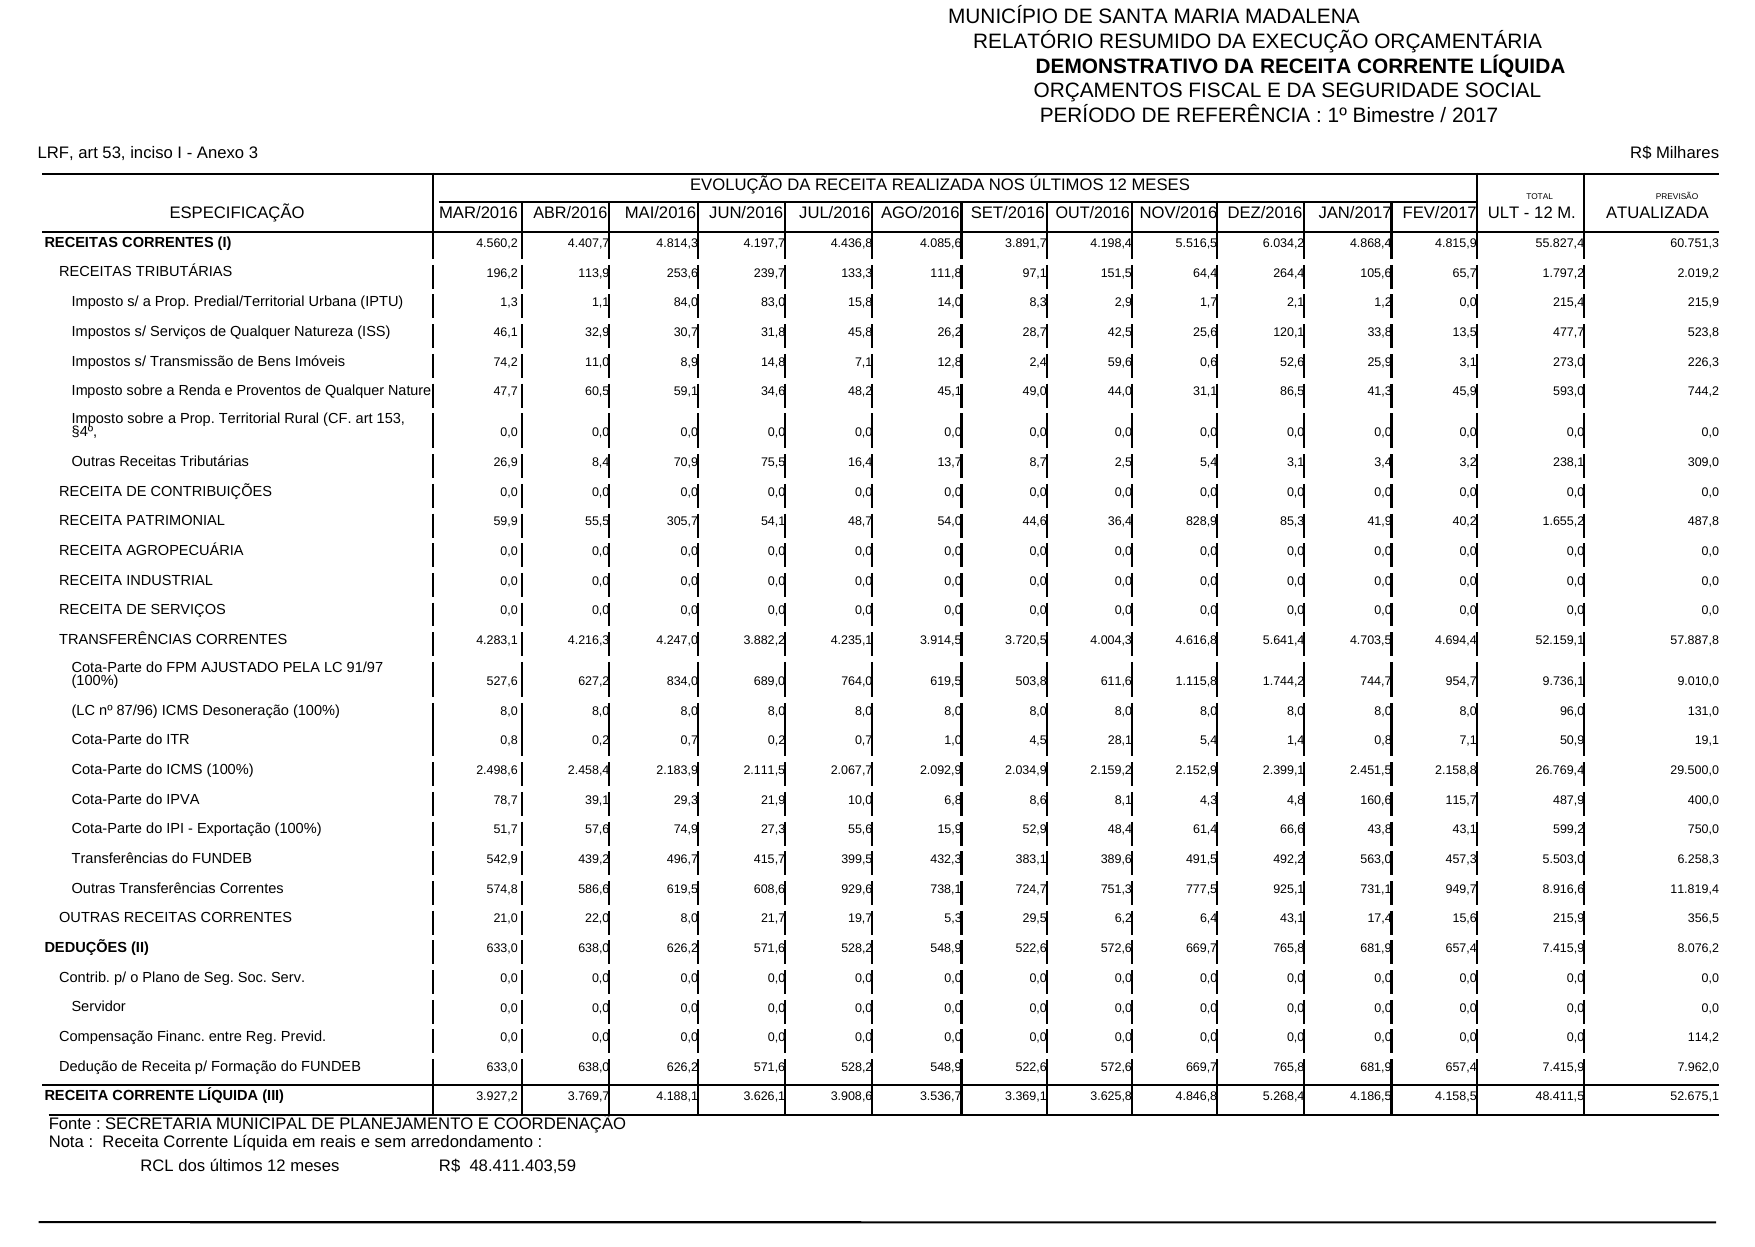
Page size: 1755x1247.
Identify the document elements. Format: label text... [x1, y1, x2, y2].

table_cell 0,0 [615, 573, 697, 588]
table_cell [1047, 816, 1132, 822]
table_cell 78,7 [434, 792, 521, 807]
table_cell 0,0 [873, 1000, 960, 1014]
table_cell [785, 994, 872, 1000]
table_cell [1584, 448, 1719, 454]
table_cell 3.536,7 [873, 1089, 960, 1103]
table_cell [961, 408, 1047, 413]
table_cell 1,3 [434, 294, 521, 309]
table_cell [786, 309, 871, 318]
table_cell 239,7 [699, 265, 784, 279]
table_cell [38, 822, 42, 836]
table_cell [558, 728, 608, 732]
table_cell [786, 985, 871, 994]
table_cell 2.451,5 [1305, 762, 1390, 777]
table_cell [1477, 478, 1584, 484]
table_cell [1132, 194, 1217, 201]
table_cell 0,0 [1048, 543, 1131, 558]
table_cell 0,0 [963, 543, 1046, 558]
table_cell [1478, 866, 1583, 875]
table_cell [1217, 508, 1304, 513]
table_cell [1048, 836, 1131, 846]
table_cell 681,9 [1305, 1059, 1390, 1074]
table_cell [433, 656, 522, 662]
table_cell 0,0 [786, 603, 871, 617]
table_cell 492,2 [1218, 851, 1303, 866]
table_cell [49, 1015, 408, 1024]
table_cell 48,2 [786, 384, 871, 398]
table_cell [409, 955, 432, 964]
table_cell [699, 499, 784, 508]
table_cell 571,6 [699, 940, 784, 955]
table_cell [615, 309, 697, 318]
table_cell Cota-Parte do IPI - Exportação (100%) [49, 822, 408, 836]
table_cell [1132, 259, 1217, 265]
table_cell [698, 508, 785, 513]
table_cell 4.436,8 [786, 235, 871, 250]
table_cell [1218, 398, 1303, 407]
table_cell [961, 259, 1047, 265]
table_cell Impostos s/ Transmissão de Bens Imóveis [49, 354, 408, 368]
table_cell [1133, 807, 1216, 816]
table_cell [42, 250, 48, 259]
table_cell 0,0 [873, 413, 960, 439]
table_cell [558, 964, 609, 970]
table_cell 113,9 [558, 265, 608, 279]
table_cell 7,1 [1393, 733, 1476, 747]
table_cell [523, 792, 558, 807]
table_cell [1305, 728, 1390, 732]
table_cell [1305, 439, 1390, 448]
table_cell [609, 846, 698, 851]
table_cell [409, 807, 432, 816]
table_cell 0,0 [615, 1000, 697, 1014]
table_cell [610, 1074, 614, 1084]
table_cell [49, 378, 433, 383]
table_header [1304, 142, 1391, 162]
table_cell [1305, 588, 1390, 597]
table_cell 0,0 [1048, 484, 1131, 498]
table_cell [873, 1015, 960, 1024]
table_cell [786, 528, 871, 537]
table_cell [785, 1116, 872, 1133]
table_cell [1132, 318, 1217, 324]
table_cell [1133, 499, 1216, 508]
table_cell [1393, 222, 1476, 231]
table_cell [409, 836, 432, 846]
table_cell [1218, 369, 1303, 378]
table_cell [522, 538, 558, 543]
table_cell 26,2 [873, 324, 960, 339]
table_cell 0,0 [699, 413, 784, 439]
table_cell 2,1 [1218, 294, 1303, 309]
table_cell [963, 1044, 1046, 1053]
table_cell [42, 558, 48, 567]
table_cell [963, 807, 1046, 816]
table_cell 0,7 [786, 733, 871, 747]
table_cell OUT/2016 [1048, 203, 1131, 222]
table_cell 8,0 [1218, 703, 1303, 718]
table_cell [49, 588, 408, 597]
table_cell [42, 733, 48, 747]
table_cell [522, 259, 558, 265]
table_cell 21,9 [699, 792, 784, 807]
table_cell [433, 567, 522, 573]
table_cell [699, 747, 784, 756]
table_cell [1478, 439, 1583, 448]
table_cell [409, 324, 432, 339]
table_cell [1047, 408, 1132, 413]
table_cell [38, 1114, 42, 1133]
table_cell [1047, 597, 1132, 602]
table_cell [439, 558, 521, 567]
table_cell 0,0 [1393, 1029, 1476, 1044]
table_cell [615, 617, 697, 626]
table_cell Fonte : SECRETARIA MUNICIPAL DE PLANEJAMENTO E COORDENAÇÃO [49, 1116, 698, 1133]
table_cell 0,0 [1585, 1000, 1719, 1014]
table_cell [1477, 163, 1584, 172]
table_cell [1047, 1024, 1132, 1029]
table_cell [1478, 222, 1583, 231]
table_cell 1,4 [1218, 733, 1303, 747]
table_cell [439, 647, 521, 656]
table_cell 522,6 [963, 940, 1046, 955]
table_cell 25,6 [1133, 324, 1216, 339]
table_cell [1048, 718, 1131, 728]
table_cell [698, 1133, 785, 1150]
table_cell [1048, 398, 1131, 407]
table_cell [698, 994, 785, 1000]
table_cell 4.694,4 [1393, 632, 1476, 647]
table_header [785, 142, 872, 162]
table_cell 15,6 [1393, 911, 1476, 925]
table_cell 527,6 [434, 662, 521, 688]
table_cell [1047, 786, 1132, 792]
table_cell [523, 777, 558, 786]
table_cell [558, 567, 609, 573]
table_cell [522, 448, 558, 454]
table_cell [1477, 786, 1584, 792]
table_cell 3.720,5 [963, 632, 1046, 647]
table_cell 0,0 [963, 970, 1046, 985]
table_cell [523, 911, 558, 925]
table_cell [1305, 647, 1390, 656]
table_cell [1304, 875, 1391, 881]
table_cell [873, 807, 960, 816]
table_cell [610, 294, 614, 309]
table_cell [523, 543, 558, 558]
table_cell [699, 1074, 784, 1084]
table_cell [1217, 935, 1304, 940]
table_cell [1393, 1103, 1476, 1113]
table_cell [1585, 955, 1719, 964]
table_cell [1585, 836, 1719, 846]
table_cell [615, 222, 697, 231]
table_cell [523, 632, 558, 647]
table_cell [49, 508, 408, 513]
table_cell 764,0 [786, 662, 871, 688]
table_cell [522, 626, 558, 632]
table_cell [1132, 567, 1217, 573]
table_cell [785, 194, 872, 201]
table_cell 949,7 [1393, 881, 1476, 896]
table_cell [439, 280, 521, 289]
table_cell [558, 259, 609, 265]
table_cell [409, 1103, 432, 1113]
table_cell 0,0 [786, 413, 871, 439]
table_cell [873, 469, 960, 478]
table_cell [1304, 478, 1391, 484]
table_cell 5.503,0 [1478, 851, 1583, 866]
table_cell [49, 964, 408, 970]
table_cell [409, 733, 432, 747]
table_cell [1132, 1053, 1217, 1059]
table_cell [1133, 558, 1216, 567]
table_cell [433, 875, 522, 881]
table_cell [1391, 994, 1477, 1000]
table_cell [963, 836, 1046, 846]
table_cell [1304, 348, 1391, 354]
table_cell [1391, 408, 1477, 413]
table_cell 5.641,4 [1218, 632, 1303, 647]
table_cell [42, 603, 48, 617]
table_cell [1218, 925, 1303, 934]
table_cell [1584, 935, 1719, 940]
table_cell [42, 866, 48, 875]
table_cell [1477, 656, 1584, 662]
table_cell [1391, 175, 1476, 194]
table_cell [1132, 508, 1217, 513]
table_cell [409, 688, 432, 697]
table_cell [433, 1024, 522, 1029]
table_cell Imposto s/ a Prop. Predial/Territorial Urbana (IPTU) [49, 294, 408, 309]
table_cell [699, 688, 784, 697]
table_cell 4.868,4 [1305, 235, 1390, 250]
table_cell [1585, 588, 1719, 597]
table_cell [558, 439, 608, 448]
table_cell [1477, 289, 1584, 294]
table_cell [785, 905, 872, 911]
table_cell [1393, 985, 1476, 994]
table_cell [872, 163, 961, 172]
table_cell 8,0 [786, 703, 871, 718]
table_cell [42, 703, 48, 718]
table_cell [615, 747, 697, 756]
table_cell 0,0 [1393, 970, 1476, 985]
table_cell [1217, 1053, 1304, 1059]
table_cell [1585, 250, 1719, 259]
table_cell RCL dos últimos 12 meses [49, 1150, 408, 1175]
table_cell [963, 1103, 1046, 1113]
table_cell 0,0 [1478, 484, 1583, 498]
table_cell [1478, 807, 1583, 816]
table_cell [1304, 697, 1391, 703]
table_cell [873, 866, 960, 875]
table_cell [49, 756, 408, 762]
table_cell 83,0 [699, 294, 784, 309]
table_cell [1585, 728, 1719, 732]
table_cell TRANSFERÊNCIAS CORRENTES [49, 632, 408, 647]
table_cell 528,2 [786, 940, 871, 955]
table_cell [1305, 617, 1390, 626]
table_cell 215,4 [1478, 294, 1583, 309]
table_cell 29,5 [963, 911, 1046, 925]
table_cell [963, 1074, 1046, 1084]
table_cell [523, 454, 558, 469]
table_cell 0,0 [1048, 1000, 1131, 1014]
table_cell [42, 163, 48, 172]
table_cell 0,0 [1478, 603, 1583, 617]
table_cell 0,0 [1393, 484, 1476, 498]
table_cell [963, 617, 1046, 626]
table_cell [439, 866, 521, 875]
table_cell [1047, 1053, 1132, 1059]
table_cell [1585, 175, 1719, 194]
table_cell [872, 194, 961, 201]
table_cell 43,1 [1218, 911, 1303, 925]
text DEMONSTRATIVO DA RECEITA CORRENTE LÍQUIDA [1035, 54, 1717, 78]
table_cell [1305, 688, 1390, 697]
table_cell [872, 478, 961, 484]
table_cell [42, 201, 48, 222]
table_cell [609, 448, 698, 454]
table_cell [42, 777, 48, 786]
table_cell 21,0 [434, 911, 521, 925]
table_cell [1218, 777, 1303, 786]
table_cell [558, 348, 609, 354]
table_cell [1047, 378, 1132, 383]
table_cell [1048, 955, 1131, 964]
table_cell [698, 478, 785, 484]
table_cell [698, 697, 785, 703]
table_cell [439, 499, 521, 508]
table_cell 3.908,6 [786, 1089, 871, 1103]
table_cell [1218, 528, 1303, 537]
table_cell [1585, 647, 1719, 656]
table_cell 548,9 [873, 940, 960, 955]
table_cell [1047, 964, 1132, 970]
table_cell [872, 756, 961, 762]
table_cell [49, 777, 408, 786]
table_cell 765,8 [1218, 1059, 1303, 1074]
table_cell [523, 836, 558, 846]
table_cell [1048, 1103, 1131, 1113]
table_cell [523, 1059, 558, 1074]
table_cell [609, 994, 698, 1000]
table_cell [1585, 617, 1719, 626]
table_cell [1133, 280, 1216, 289]
table_cell [1048, 309, 1131, 318]
table_cell [872, 538, 961, 543]
table_cell [433, 697, 522, 703]
table_cell 0,0 [615, 1029, 697, 1044]
table_cell [523, 718, 558, 728]
table_cell [699, 528, 784, 537]
table_cell [963, 528, 1046, 537]
table_cell [523, 528, 558, 537]
table_cell [409, 603, 432, 617]
table_cell [558, 1103, 608, 1113]
table_cell [786, 499, 871, 508]
table_cell 2.034,9 [963, 762, 1046, 777]
table_cell [1218, 222, 1303, 231]
table_cell [522, 1053, 558, 1059]
table_cell 4.846,8 [1133, 1089, 1216, 1103]
table_cell 399,5 [786, 851, 871, 866]
table_cell 7.415,9 [1478, 1059, 1583, 1074]
table_cell [1048, 925, 1131, 934]
table_cell [409, 175, 432, 194]
table_cell [558, 1053, 609, 1059]
table_header [615, 142, 698, 162]
table_cell [961, 756, 1047, 762]
table_cell [1218, 1074, 1303, 1084]
table_cell [522, 175, 558, 194]
table_cell [609, 567, 698, 573]
table_cell [38, 1029, 42, 1044]
table_cell [1048, 369, 1131, 378]
table_cell [42, 384, 48, 398]
table_cell [38, 851, 42, 866]
table_cell [872, 1133, 961, 1150]
table_cell [610, 603, 614, 617]
table_cell 2.092,9 [873, 762, 960, 777]
table_cell 0,0 [1393, 1000, 1476, 1014]
table_cell [610, 733, 614, 747]
table_cell [558, 398, 608, 407]
table_cell [872, 846, 961, 851]
table_cell [38, 235, 42, 250]
table_cell 0,0 [1048, 603, 1131, 617]
table_cell RECEITA DE SERVIÇOS [49, 603, 408, 617]
table_cell 0,8 [434, 733, 521, 747]
table_cell [522, 994, 558, 1000]
table_cell [1584, 289, 1719, 294]
table_cell 834,0 [615, 662, 697, 688]
table_cell [1391, 478, 1477, 484]
table_cell [1133, 617, 1216, 626]
table_cell [698, 408, 785, 413]
table_cell [1218, 439, 1303, 448]
table_cell [610, 543, 614, 558]
table_cell [698, 597, 785, 602]
table_cell [1133, 866, 1216, 875]
table_cell 19,1 [1585, 733, 1719, 747]
table_cell [523, 339, 558, 348]
table_cell [42, 354, 48, 368]
table_cell [1047, 756, 1132, 762]
table_cell [523, 662, 558, 688]
table_cell 52,6 [1218, 354, 1303, 368]
table_cell Transferências do FUNDEB [49, 851, 408, 866]
table_cell 0,0 [1305, 573, 1390, 588]
table_cell [872, 1116, 961, 1133]
table_cell 356,5 [1585, 911, 1719, 925]
table_cell [523, 985, 558, 994]
table_cell 4.814,3 [615, 235, 697, 250]
table_cell [1133, 955, 1216, 964]
table_cell [961, 1024, 1047, 1029]
table_cell 97,1 [963, 265, 1046, 279]
table_cell 638,0 [558, 1059, 608, 1074]
table_cell [872, 816, 961, 822]
table_cell [409, 1029, 432, 1044]
table_cell 0,0 [963, 603, 1046, 617]
table_cell EVOLUÇÃO DA RECEITA REALIZADA NOS ÚLTIMOS 12 MESES [615, 175, 1217, 194]
table_cell [1132, 1116, 1217, 1133]
table_cell [609, 597, 698, 602]
table_cell [873, 617, 960, 626]
table_cell [42, 662, 48, 688]
table_cell [439, 1015, 521, 1024]
table_cell [609, 318, 698, 324]
table_cell [434, 1103, 438, 1113]
table_cell [1305, 369, 1390, 378]
table_cell [558, 626, 609, 632]
table_cell [963, 469, 1046, 478]
table_cell [1304, 408, 1391, 413]
table_cell [1585, 777, 1719, 786]
table_cell [699, 222, 784, 231]
table_cell [409, 851, 432, 866]
table_cell [873, 339, 960, 348]
table_cell 46,1 [434, 324, 521, 339]
table_cell [558, 747, 608, 756]
table_cell 0,0 [1585, 413, 1719, 439]
table_cell 57.887,8 [1585, 632, 1719, 647]
table_cell [522, 656, 558, 662]
table_cell [873, 777, 960, 786]
table_cell [1218, 250, 1303, 259]
table_cell [1047, 478, 1132, 484]
table_cell [1218, 647, 1303, 656]
table_cell 44,0 [1048, 384, 1131, 398]
table_cell [698, 318, 785, 324]
table_cell [558, 617, 608, 626]
table_cell [439, 528, 521, 537]
table_cell [433, 448, 522, 454]
table_cell 3,1 [1393, 354, 1476, 368]
table_cell [42, 955, 48, 964]
table_cell [961, 1133, 1047, 1150]
table_cell [409, 1053, 433, 1059]
table_cell JAN/2017 [1305, 203, 1390, 222]
table_cell [961, 597, 1047, 602]
table_cell 21,7 [699, 911, 784, 925]
table_cell [699, 777, 784, 786]
table_cell [439, 688, 521, 697]
table_cell [522, 935, 558, 940]
table_cell [1477, 994, 1584, 1000]
table_cell [523, 1000, 558, 1014]
table_cell [42, 747, 48, 756]
table_cell [699, 339, 784, 348]
table_cell [38, 703, 42, 718]
table_cell [1391, 538, 1477, 543]
table_cell [1478, 896, 1583, 905]
table_cell [49, 994, 408, 1000]
table_cell Servidor [49, 1000, 408, 1014]
table_cell 0,0 [1478, 1029, 1583, 1044]
table_cell [409, 792, 432, 807]
table_cell [1132, 994, 1217, 1000]
table_cell [963, 985, 1046, 994]
table_cell [1478, 588, 1583, 597]
table_cell 238,1 [1478, 454, 1583, 469]
table_cell [1217, 626, 1304, 632]
table_cell [1047, 1150, 1132, 1175]
table_cell [610, 1029, 614, 1044]
table_cell 5,4 [1133, 733, 1216, 747]
table_cell [38, 662, 42, 688]
table_cell [42, 398, 48, 407]
table_cell [1047, 567, 1132, 573]
table_cell 669,7 [1133, 1059, 1216, 1074]
table_cell [49, 1044, 408, 1053]
table_cell 0,0 [786, 573, 871, 588]
table_cell [963, 777, 1046, 786]
table_cell [1217, 905, 1304, 911]
table_cell [872, 259, 961, 265]
table_cell (LC nº 87/96) ICMS Desoneração (100%) [49, 703, 408, 718]
table_cell [409, 846, 433, 851]
table_cell [558, 1074, 608, 1084]
table_cell [1217, 656, 1304, 662]
table_cell [610, 718, 614, 728]
table_cell [42, 222, 48, 231]
table_cell [609, 289, 698, 294]
table_cell [409, 626, 433, 632]
table_cell [785, 816, 872, 822]
table_cell [1391, 905, 1477, 911]
table_cell [49, 318, 408, 324]
table_cell [1133, 439, 1216, 448]
table_cell [1393, 807, 1476, 816]
table_cell [785, 846, 872, 851]
table_cell [558, 836, 608, 846]
table_cell [522, 905, 558, 911]
table_cell [1132, 1133, 1217, 1150]
table_cell [433, 597, 522, 602]
table_cell [1217, 567, 1304, 573]
table_cell [409, 964, 433, 970]
table_cell [1048, 1074, 1131, 1084]
table_cell 0,0 [434, 413, 521, 439]
table_cell [1477, 846, 1584, 851]
table_cell [872, 448, 961, 454]
table_cell [615, 925, 697, 934]
table_cell [1393, 469, 1476, 478]
table_cell [42, 985, 48, 994]
table_cell FEV/2017 [1393, 203, 1476, 222]
table_cell [439, 398, 521, 407]
table_cell [38, 354, 42, 368]
table_cell [434, 1074, 438, 1084]
table_cell [558, 309, 608, 318]
table_cell [699, 1044, 784, 1053]
table_cell 60,5 [558, 384, 608, 398]
table_cell [1047, 1116, 1132, 1133]
table_cell [1304, 597, 1391, 602]
table_cell 41,9 [1305, 514, 1390, 528]
table_cell [38, 173, 42, 194]
table_cell 383,1 [963, 851, 1046, 866]
table_cell 503,8 [963, 662, 1046, 688]
table_cell [522, 508, 558, 513]
table_cell [1304, 194, 1391, 201]
table_cell [786, 398, 871, 407]
table_cell [1217, 597, 1304, 602]
table_cell [963, 222, 1046, 231]
table_cell [699, 439, 784, 448]
table_cell [409, 875, 433, 881]
table_cell [409, 697, 433, 703]
table_cell [1393, 499, 1476, 508]
table_cell [49, 222, 408, 231]
table_cell [42, 588, 48, 597]
table_cell [785, 478, 872, 484]
table_cell [609, 508, 698, 513]
table_cell [49, 846, 408, 851]
table_cell [1584, 538, 1719, 543]
table_header [1477, 142, 1584, 162]
table_cell [609, 175, 614, 194]
table_cell [1478, 777, 1583, 786]
table_cell [409, 617, 432, 626]
table_cell [49, 309, 408, 318]
table_cell [558, 175, 609, 194]
table_cell [698, 1116, 785, 1133]
table_cell [522, 567, 558, 573]
table_cell [38, 632, 42, 647]
table_cell [439, 1103, 521, 1113]
table_cell 14,8 [699, 354, 784, 368]
table_cell 0,0 [615, 413, 697, 439]
table_cell [1218, 309, 1303, 318]
table_cell [1217, 756, 1304, 762]
table_cell [409, 994, 433, 1000]
table_cell [558, 558, 608, 567]
table_cell [42, 369, 48, 378]
table_cell 16,4 [786, 454, 871, 469]
table_cell [609, 408, 698, 413]
table_cell [523, 617, 558, 626]
table_cell 0,0 [615, 603, 697, 617]
table_cell [433, 259, 522, 265]
table_cell [523, 1044, 558, 1053]
table_cell [609, 1024, 698, 1029]
table_cell [523, 413, 558, 439]
table_cell [522, 348, 558, 354]
table_cell [558, 647, 608, 656]
table_cell [1478, 747, 1583, 756]
table_cell [1478, 647, 1583, 656]
table_cell 17,4 [1305, 911, 1390, 925]
table_cell 457,3 [1393, 851, 1476, 866]
table_cell [49, 728, 408, 732]
table_cell [1585, 499, 1719, 508]
table_cell [872, 567, 961, 573]
table_cell [1048, 339, 1131, 348]
table_cell [1478, 369, 1583, 378]
table_cell [698, 1053, 785, 1059]
table_cell 0,0 [699, 543, 784, 558]
table_cell 0,0 [786, 1029, 871, 1044]
table_cell 0,0 [558, 1029, 608, 1044]
table_cell [409, 499, 432, 508]
table_cell [1477, 508, 1584, 513]
table_cell [615, 369, 697, 378]
table_cell [523, 398, 558, 407]
table_cell [1477, 875, 1584, 881]
table_cell [786, 647, 871, 656]
table_cell [1477, 1116, 1584, 1133]
table_cell [409, 528, 432, 537]
table_cell [523, 603, 558, 617]
table_cell [785, 964, 872, 970]
text MUNICÍPIO DE SANTA MARIA MADALENA [948, 5, 1717, 28]
table_cell 64,4 [1133, 265, 1216, 279]
table_cell [49, 905, 408, 911]
table_cell [872, 408, 961, 413]
table_cell [609, 348, 698, 354]
table_header [409, 142, 433, 162]
table_cell [961, 1053, 1047, 1059]
table_cell [1478, 499, 1583, 508]
table_cell NOV/2016 [1133, 203, 1216, 222]
table_cell [409, 339, 432, 348]
table_cell 0,0 [615, 970, 697, 985]
table_cell [698, 538, 785, 543]
table_cell [698, 656, 785, 662]
table_cell [1478, 1015, 1583, 1024]
table_cell [1585, 309, 1719, 318]
table_cell [1305, 1074, 1390, 1084]
table_cell [615, 688, 697, 697]
table_cell [1047, 194, 1132, 201]
table_cell [1305, 222, 1390, 231]
table_cell 593,0 [1478, 384, 1583, 398]
table_cell [1478, 175, 1583, 194]
table_cell [615, 836, 697, 846]
table_cell [523, 762, 558, 777]
table_cell 439,2 [558, 851, 608, 866]
table_cell [1133, 309, 1216, 318]
table_cell [1584, 1150, 1719, 1175]
table_cell [785, 756, 872, 762]
table_cell 1.797,2 [1478, 265, 1583, 279]
table_cell [1132, 786, 1217, 792]
table_cell [786, 250, 871, 259]
table_cell 4.158,5 [1393, 1089, 1476, 1103]
table_cell [439, 836, 521, 846]
table_cell 633,0 [434, 1059, 521, 1074]
table_cell [610, 235, 614, 250]
table_cell [1132, 846, 1217, 851]
table_cell [1477, 1150, 1584, 1175]
table_cell 52.675,1 [1585, 1089, 1719, 1103]
table_cell [1133, 718, 1216, 728]
table_cell [523, 573, 558, 588]
table_cell [433, 478, 522, 484]
table_cell [1391, 289, 1477, 294]
table_cell [1132, 448, 1217, 454]
table_cell [961, 786, 1047, 792]
table_cell [1305, 777, 1390, 786]
table_cell [1478, 1103, 1583, 1113]
table_cell [38, 762, 42, 777]
table_cell 1.115,8 [1133, 662, 1216, 688]
table_cell 3.914,5 [873, 632, 960, 647]
table_cell [1218, 747, 1303, 756]
table_cell [42, 1074, 48, 1084]
table_cell [1133, 528, 1216, 537]
table_cell 8,1 [1048, 792, 1131, 807]
table_cell [1305, 925, 1390, 934]
table_cell [1393, 836, 1476, 846]
table_cell [786, 280, 871, 289]
table_cell [873, 647, 960, 656]
table_cell [961, 448, 1047, 454]
table_cell ATUALIZADA [1585, 201, 1719, 222]
table_cell [409, 866, 432, 875]
table_cell 4.703,5 [1305, 632, 1390, 647]
table_cell [1217, 994, 1304, 1000]
table_cell [434, 175, 438, 194]
table_cell [615, 280, 697, 289]
table_cell [522, 697, 558, 703]
table_cell 59,9 [434, 514, 521, 528]
table_cell [1391, 935, 1477, 940]
table_cell [699, 469, 784, 478]
table_cell [409, 289, 433, 294]
table_cell [698, 1024, 785, 1029]
table_cell [610, 354, 614, 368]
table_cell [1584, 626, 1719, 632]
table_cell [615, 955, 697, 964]
table_cell 0,0 [873, 970, 960, 985]
table_cell [1585, 558, 1719, 567]
table_cell [1304, 1024, 1391, 1029]
table_cell [609, 259, 698, 265]
table_cell [961, 626, 1047, 632]
table_cell 5,4 [1133, 454, 1216, 469]
table_cell [523, 1074, 558, 1084]
table_cell 0,0 [1218, 484, 1303, 498]
table_cell [409, 632, 432, 647]
table_cell [1391, 1116, 1477, 1133]
table_cell 925,1 [1218, 881, 1303, 896]
table_cell [523, 688, 558, 697]
table_cell [1047, 994, 1132, 1000]
table_cell [1132, 1024, 1217, 1029]
table_cell [439, 163, 522, 172]
table_cell [1391, 964, 1477, 970]
table_cell [1305, 558, 1390, 567]
table_cell [409, 1024, 433, 1029]
table_cell [1393, 528, 1476, 537]
table_cell 0,0 [1585, 543, 1719, 558]
table_cell [1132, 163, 1217, 172]
table_cell [49, 339, 408, 348]
table_cell [873, 688, 960, 697]
table_cell [1584, 816, 1719, 822]
table_cell 0,0 [786, 970, 871, 985]
table_cell 0,0 [1305, 1000, 1390, 1014]
table_cell [439, 588, 521, 597]
table_cell [1393, 1044, 1476, 1053]
table_cell [523, 703, 558, 718]
table_cell [1477, 1053, 1584, 1059]
table_cell [1304, 786, 1391, 792]
table_cell [785, 508, 872, 513]
table_cell [42, 175, 48, 194]
table_cell [1393, 250, 1476, 259]
table_cell [523, 514, 558, 528]
table_cell [786, 728, 871, 732]
table_cell 0,0 [699, 603, 784, 617]
table_cell 15,8 [786, 294, 871, 309]
table_cell [558, 777, 608, 786]
table_cell [42, 1103, 48, 1113]
table_cell [42, 265, 48, 279]
table_cell [409, 543, 432, 558]
table_cell Compensação Financ. entre Reg. Previd. [49, 1029, 408, 1044]
table_cell [523, 728, 558, 732]
table_cell [523, 384, 558, 398]
table_cell [1305, 280, 1390, 289]
table_cell [1304, 816, 1391, 822]
table_cell [615, 1133, 698, 1150]
table_cell [1391, 656, 1477, 662]
table_cell [523, 955, 558, 964]
table_cell [433, 289, 522, 294]
table_cell [1305, 528, 1390, 537]
table_cell [38, 484, 42, 498]
table_cell [872, 656, 961, 662]
table_cell [1305, 1015, 1390, 1024]
table_cell [1047, 697, 1132, 703]
table_cell [49, 866, 408, 875]
table_cell [615, 1103, 697, 1113]
table_cell [1133, 777, 1216, 786]
table_cell [785, 538, 872, 543]
table_cell 8,7 [963, 454, 1046, 469]
table_cell 0,0 [963, 413, 1046, 439]
table_cell 43,8 [1305, 822, 1390, 836]
table_cell 0,0 [1048, 573, 1131, 588]
table_cell [1477, 378, 1584, 383]
table_cell 0,0 [963, 1029, 1046, 1044]
table_cell [42, 896, 48, 905]
table_cell [786, 688, 871, 697]
table_cell [1585, 896, 1719, 905]
table_cell [409, 597, 433, 602]
table_cell 48,4 [1048, 822, 1131, 836]
table_cell [1305, 866, 1390, 875]
table_cell [49, 688, 408, 697]
table_cell 586,6 [558, 881, 608, 896]
table_cell 39,1 [558, 792, 608, 807]
table_cell [610, 484, 614, 498]
table_cell OUTRAS RECEITAS CORRENTES [49, 911, 408, 925]
table_cell [522, 1024, 558, 1029]
table_cell [961, 994, 1047, 1000]
table_cell [433, 994, 522, 1000]
table_cell [409, 762, 432, 777]
table_cell 0,0 [1218, 970, 1303, 985]
table_cell [42, 911, 48, 925]
table_cell 47,7 [434, 384, 521, 398]
table_cell [1133, 1103, 1216, 1113]
table_cell 5.516,5 [1133, 235, 1216, 250]
table_cell [1047, 846, 1132, 851]
table_cell 1,2 [1305, 294, 1390, 309]
table_cell [1218, 718, 1303, 728]
table_cell [699, 985, 784, 994]
table_cell [699, 250, 784, 259]
table_cell [610, 265, 614, 279]
table_cell 0,0 [699, 484, 784, 498]
table_cell 0,0 [963, 573, 1046, 588]
table_cell 13,5 [1393, 324, 1476, 339]
table_cell [1133, 836, 1216, 846]
table_cell [609, 626, 698, 632]
table_cell [38, 733, 42, 747]
table_cell 2,5 [1048, 454, 1131, 469]
table_cell [558, 688, 608, 697]
table_cell [1133, 250, 1216, 259]
table_cell [439, 339, 521, 348]
table_cell [558, 925, 608, 934]
table_cell [409, 163, 433, 172]
table_cell 681,9 [1305, 940, 1390, 955]
table_cell [1305, 985, 1390, 994]
table_cell 3.882,2 [699, 632, 784, 647]
table_cell Cota-Parte do ICMS (100%) [49, 762, 408, 777]
table_cell [439, 777, 521, 786]
table_cell [1477, 448, 1584, 454]
table_cell [433, 318, 522, 324]
table_cell [698, 786, 785, 792]
table_cell [963, 280, 1046, 289]
table_cell [1047, 905, 1132, 911]
table_cell [1132, 935, 1217, 940]
table_cell [610, 1059, 614, 1074]
table_cell [38, 970, 42, 985]
table_cell 0,0 [1478, 970, 1583, 985]
table_cell 8,4 [558, 454, 608, 469]
table_cell [439, 985, 521, 994]
table_cell [872, 1024, 961, 1029]
table_cell [558, 985, 608, 994]
table_cell [785, 408, 872, 413]
table_cell [1047, 656, 1132, 662]
table_cell 0,0 [873, 573, 960, 588]
table_cell RECEITA AGROPECUÁRIA [49, 543, 408, 558]
table_cell [1304, 163, 1391, 172]
table_cell [610, 324, 614, 339]
table_cell 6,2 [1048, 911, 1131, 925]
table_cell [1305, 309, 1390, 318]
table_cell 2.183,9 [615, 762, 697, 777]
table_header [1391, 142, 1477, 162]
table_cell 2.111,5 [699, 762, 784, 777]
table_cell 27,3 [699, 822, 784, 836]
table_cell [872, 1150, 961, 1175]
table_cell [786, 469, 871, 478]
table_cell 0,0 [1048, 970, 1131, 985]
table_cell 0,0 [1585, 970, 1719, 985]
table_cell [1305, 718, 1390, 728]
table_cell [1304, 846, 1391, 851]
table_cell [785, 1053, 872, 1059]
table_cell [1048, 807, 1131, 816]
table_cell [1585, 807, 1719, 816]
table_cell [786, 836, 871, 846]
table_cell [1393, 896, 1476, 905]
table_cell [610, 836, 614, 846]
table_cell [698, 905, 785, 911]
table_cell [1133, 1074, 1216, 1084]
table_cell [523, 294, 558, 309]
table_cell [409, 786, 433, 792]
table_cell [609, 875, 698, 881]
table_cell 4.616,8 [1133, 632, 1216, 647]
table_cell 15,9 [873, 822, 960, 836]
table_cell 22,0 [558, 911, 608, 925]
table_cell [872, 935, 961, 940]
table_cell [1217, 175, 1304, 194]
table_cell [1584, 163, 1719, 172]
table_cell [1477, 538, 1584, 543]
table_cell [1048, 688, 1131, 697]
table_cell [1391, 756, 1477, 762]
table_cell 105,6 [1305, 265, 1390, 279]
table_cell DEZ/2016 [1218, 203, 1303, 222]
table_cell [1133, 588, 1216, 597]
table_cell [1585, 439, 1719, 448]
table_cell [522, 756, 558, 762]
table_cell [961, 964, 1047, 970]
table_cell [961, 656, 1047, 662]
table_cell [523, 250, 558, 259]
table_cell [1478, 339, 1583, 348]
table_cell 0,0 [963, 484, 1046, 498]
table_cell 0,0 [558, 970, 608, 985]
table_cell [42, 1015, 48, 1024]
table_cell [409, 777, 432, 786]
table_cell 522,6 [963, 1059, 1046, 1074]
table_cell [609, 163, 614, 172]
table_cell Imposto sobre a Prop. Territorial Rural (CF. art 153, §4º, [49, 413, 432, 439]
table_cell [786, 558, 871, 567]
table_cell [961, 194, 1047, 201]
table_cell [785, 656, 872, 662]
table_cell [42, 688, 48, 697]
table_cell [1048, 469, 1131, 478]
table_cell 3.891,7 [963, 235, 1046, 250]
table_cell [409, 970, 432, 985]
table_cell [610, 881, 614, 896]
table_cell [49, 747, 408, 756]
table_cell TOTAL [1478, 194, 1583, 201]
table_cell 55.827,4 [1478, 235, 1583, 250]
table_cell [1218, 617, 1303, 626]
table_cell [439, 1074, 521, 1084]
table_cell [49, 807, 408, 816]
table_cell [873, 985, 960, 994]
table_cell [523, 822, 558, 836]
table_cell [1393, 309, 1476, 318]
table_cell 0,0 [615, 484, 697, 498]
table_cell 2.152,9 [1133, 762, 1216, 777]
table_cell [558, 1044, 608, 1053]
table_cell [785, 378, 872, 383]
table_cell [961, 348, 1047, 354]
table_cell [42, 469, 48, 478]
table_cell [1393, 280, 1476, 289]
table_cell [523, 747, 558, 756]
table_cell [1132, 408, 1217, 413]
table_cell [1477, 259, 1584, 265]
table_cell AGO/2016 [873, 203, 960, 222]
table_cell [1218, 866, 1303, 875]
table_cell [409, 469, 432, 478]
table_cell [523, 309, 558, 318]
table_cell [873, 836, 960, 846]
table_cell [49, 1024, 408, 1029]
table_cell 0,0 [1305, 603, 1390, 617]
table_cell SET/2016 [963, 203, 1046, 222]
table_cell [558, 408, 609, 413]
table_cell [786, 955, 871, 964]
table_header [1132, 142, 1217, 162]
table_cell [1217, 786, 1304, 792]
table_cell [1477, 567, 1584, 573]
table_cell [1304, 964, 1391, 970]
table_cell 0,7 [615, 733, 697, 747]
table_cell [409, 538, 433, 543]
table_cell 2.019,2 [1585, 265, 1719, 279]
table_cell [409, 484, 432, 498]
table_cell [786, 222, 871, 231]
table_cell Impostos s/ Serviços de Qualquer Natureza (ISS) [49, 324, 408, 339]
table_cell [558, 807, 608, 816]
table_cell [1218, 836, 1303, 846]
table_cell 2.158,8 [1393, 762, 1476, 777]
table_cell [558, 222, 608, 231]
table_cell [49, 250, 408, 259]
table_cell [1133, 1015, 1216, 1024]
table_cell [49, 656, 433, 662]
table_cell [961, 816, 1047, 822]
table_cell DEDUÇÕES (II) [42, 940, 408, 955]
table_cell [49, 935, 408, 940]
table_cell 0,0 [1133, 1029, 1216, 1044]
table_cell [1304, 935, 1391, 940]
table_cell 40,2 [1393, 514, 1476, 528]
table_cell 60.751,3 [1585, 235, 1719, 250]
table_cell 3.626,1 [699, 1089, 784, 1103]
table_cell [1048, 528, 1131, 537]
table_cell [1132, 905, 1217, 911]
table_cell [1218, 728, 1303, 732]
table_cell [38, 1074, 42, 1084]
table_cell [1391, 1024, 1477, 1029]
table_cell [434, 836, 438, 846]
table_cell [610, 728, 697, 732]
table_cell [409, 940, 432, 955]
table_cell [42, 1029, 48, 1044]
table_cell [699, 558, 784, 567]
table_cell 226,3 [1585, 354, 1719, 368]
table_cell [615, 896, 697, 905]
table_cell 96,0 [1478, 703, 1583, 718]
table_cell [522, 597, 558, 602]
table_cell [963, 398, 1046, 407]
table_cell [1391, 626, 1477, 632]
table_cell [785, 1150, 872, 1175]
table_cell 34,6 [699, 384, 784, 398]
table_cell [610, 413, 614, 439]
table_cell [786, 1074, 871, 1084]
table_cell 669,7 [1133, 940, 1216, 955]
table_cell Imposto sobre a Renda e Proventos de Qualquer Nature [49, 384, 432, 398]
table_cell [1391, 448, 1477, 454]
table_cell [873, 1044, 960, 1053]
table_cell [1478, 309, 1583, 318]
table_cell [1305, 836, 1390, 846]
table_cell [1217, 1024, 1304, 1029]
table_cell [1218, 280, 1303, 289]
table_cell 11.819,4 [1585, 881, 1719, 896]
table_cell [558, 528, 608, 537]
table_cell [1585, 528, 1719, 537]
table_cell [699, 1015, 784, 1024]
table_cell 52,9 [963, 822, 1046, 836]
table_cell 19,7 [786, 911, 871, 925]
table_cell [961, 905, 1047, 911]
table_cell 0,0 [434, 970, 521, 985]
table_cell [1585, 866, 1719, 875]
table_cell [1048, 777, 1131, 786]
table_cell [558, 588, 608, 597]
table_cell 50,9 [1478, 733, 1583, 747]
table_cell [38, 1000, 42, 1014]
table_cell [1391, 378, 1477, 383]
table_cell 33,8 [1305, 324, 1390, 339]
table_cell [523, 896, 558, 905]
table_cell [873, 280, 960, 289]
table_cell 3.927,2 [434, 1089, 521, 1103]
table_cell [522, 846, 558, 851]
table_cell [698, 163, 785, 172]
table_cell [963, 369, 1046, 378]
table_cell [609, 378, 698, 383]
table_cell [1585, 747, 1719, 756]
table_cell 114,2 [1585, 1029, 1719, 1044]
table_cell [610, 762, 614, 777]
table_cell [1584, 846, 1719, 851]
table_header [558, 142, 609, 162]
table_cell [1132, 538, 1217, 543]
table_cell [961, 508, 1047, 513]
table_cell [698, 1150, 785, 1175]
table_cell [872, 697, 961, 703]
table_cell [1217, 408, 1304, 413]
table_cell [786, 807, 871, 816]
table_cell [409, 573, 432, 588]
table_cell [1304, 175, 1391, 194]
table_cell Cota-Parte do ITR [49, 733, 408, 747]
table_cell [1584, 408, 1719, 413]
table_cell RECEITA CORRENTE LÍQUIDA (III) [42, 1089, 265, 1103]
table_cell 599,2 [1478, 822, 1583, 836]
table_cell [1584, 875, 1719, 881]
table_cell [963, 925, 1046, 934]
table_cell [1217, 163, 1304, 172]
table_cell 0,0 [1218, 543, 1303, 558]
table_cell [785, 875, 872, 881]
table_cell [699, 807, 784, 816]
table_cell [1478, 280, 1583, 289]
table_cell [1218, 896, 1303, 905]
table_cell [409, 194, 432, 201]
table_cell [1133, 647, 1216, 656]
table_cell [49, 289, 408, 294]
table_cell [615, 439, 697, 448]
table_cell [409, 588, 432, 597]
table_cell [785, 697, 872, 703]
table_cell [1304, 656, 1391, 662]
table_cell [523, 1029, 558, 1044]
table_cell 0,0 [434, 1029, 521, 1044]
table_cell [615, 1044, 697, 1053]
table_cell 487,8 [1585, 514, 1719, 528]
table_cell [610, 792, 614, 807]
table_cell [609, 905, 698, 911]
table_cell [1304, 905, 1391, 911]
table_cell [1391, 1150, 1477, 1175]
table_cell 1,0 [873, 733, 960, 747]
table_cell [1047, 875, 1132, 881]
table_cell 273,0 [1478, 354, 1583, 368]
table_cell [1393, 439, 1476, 448]
table_cell [1217, 1150, 1304, 1175]
table_cell [558, 786, 609, 792]
table_cell [38, 603, 42, 617]
table_cell [558, 499, 608, 508]
table_cell [409, 1089, 432, 1103]
table_cell 619,5 [615, 881, 697, 896]
table_cell 74,2 [434, 354, 521, 368]
table_cell [1584, 786, 1719, 792]
table_cell [1478, 985, 1583, 994]
table_cell 0,0 [1133, 573, 1216, 588]
table_cell [1585, 1074, 1719, 1084]
table_header [872, 142, 961, 162]
table_cell [49, 1103, 408, 1113]
table_cell [49, 985, 408, 994]
table_cell [523, 925, 558, 934]
table_cell 542,9 [434, 851, 521, 866]
table_header [433, 142, 438, 162]
table_cell [439, 439, 521, 448]
table_cell [609, 656, 698, 662]
table_cell [1218, 1044, 1303, 1053]
table_cell [42, 454, 48, 469]
table_cell 75,5 [699, 454, 784, 469]
table_cell [38, 384, 42, 398]
table_cell 8,0 [434, 703, 521, 718]
table_cell [38, 1103, 42, 1113]
table_cell [1048, 250, 1131, 259]
table_cell [1048, 866, 1131, 875]
table_cell 0,0 [1133, 603, 1216, 617]
table_cell [615, 250, 697, 259]
table_cell 4.216,3 [558, 632, 608, 647]
table_cell 4.085,6 [873, 235, 960, 250]
table_cell 626,2 [615, 1059, 697, 1074]
table_cell 528,2 [786, 1059, 871, 1074]
table_cell [433, 1053, 522, 1059]
table_cell [615, 398, 697, 407]
table_cell [1048, 985, 1131, 994]
table_cell [699, 866, 784, 875]
table_cell [1477, 318, 1584, 324]
table_cell 0,2 [558, 733, 608, 747]
table_cell 8,0 [1133, 703, 1216, 718]
table_cell 0,0 [1305, 1029, 1390, 1044]
table_cell [38, 881, 42, 896]
table_cell [1305, 955, 1390, 964]
table_cell [1048, 280, 1131, 289]
table_cell [558, 718, 608, 728]
table_cell [1217, 194, 1304, 201]
table_cell 777,5 [1133, 881, 1216, 896]
table_cell [1217, 259, 1304, 265]
table_cell [615, 163, 698, 172]
table_cell 8,0 [1393, 703, 1476, 718]
table_cell [49, 280, 408, 289]
table_cell [1218, 588, 1303, 597]
table_cell [872, 318, 961, 324]
table_cell [873, 369, 960, 378]
table_cell [1393, 339, 1476, 348]
table_cell [522, 478, 558, 484]
table_cell [439, 369, 521, 378]
table_cell [615, 528, 697, 537]
table_cell [49, 896, 408, 905]
table_cell [439, 925, 521, 934]
table_cell [49, 558, 408, 567]
table_cell [558, 866, 608, 875]
table_cell [522, 378, 558, 383]
table_cell [409, 448, 433, 454]
table_cell 0,0 [434, 543, 521, 558]
table_cell [699, 647, 784, 656]
table_cell 0,0 [1393, 573, 1476, 588]
table_cell 41,3 [1305, 384, 1390, 398]
table_cell [1218, 807, 1303, 816]
table_cell [1047, 348, 1132, 354]
table_cell [1393, 925, 1476, 934]
table_cell [523, 484, 558, 498]
table_cell 400,0 [1585, 792, 1719, 807]
table_cell [785, 259, 872, 265]
table_cell [433, 408, 522, 413]
table_cell [1478, 528, 1583, 537]
table_cell [409, 439, 432, 448]
table_cell [523, 235, 558, 250]
table_cell [1585, 1103, 1719, 1113]
table_cell 389,6 [1048, 851, 1131, 866]
table_cell [523, 1089, 558, 1103]
table_cell 28,1 [1048, 733, 1131, 747]
table_cell [1391, 318, 1477, 324]
table_cell [38, 543, 42, 558]
table_cell [873, 955, 960, 964]
table_cell [38, 836, 42, 846]
table_cell 51,7 [434, 822, 521, 836]
table_cell [523, 733, 558, 747]
table_cell [1217, 448, 1304, 454]
table_cell [1391, 697, 1477, 703]
table_cell 0,6 [1133, 354, 1216, 368]
table_cell [873, 588, 960, 597]
table_cell [409, 454, 432, 469]
table_cell [963, 688, 1046, 697]
table_cell [1391, 259, 1477, 265]
table_cell [699, 836, 784, 846]
table_cell [699, 896, 784, 905]
table_cell [1478, 398, 1583, 407]
table_cell [963, 718, 1046, 728]
table_cell 3.625,8 [1048, 1089, 1131, 1103]
table_cell [42, 617, 48, 626]
table_cell [409, 881, 432, 896]
table_cell [49, 816, 408, 822]
table_cell [963, 955, 1046, 964]
table_cell [785, 567, 872, 573]
table_cell 4.815,9 [1393, 235, 1476, 250]
table_cell [1393, 558, 1476, 567]
table_cell [433, 538, 522, 543]
table_cell [785, 348, 872, 354]
table_cell 1.744,2 [1218, 662, 1303, 688]
table_cell [1393, 866, 1476, 875]
table_cell [1477, 597, 1584, 602]
table_cell [1133, 1044, 1216, 1053]
table_cell [409, 703, 432, 718]
table_cell 1,1 [558, 294, 608, 309]
table_cell [872, 348, 961, 354]
table_cell [873, 747, 960, 756]
table_cell 43,1 [1393, 822, 1476, 836]
table_cell 120,1 [1218, 324, 1303, 339]
table_cell [38, 324, 42, 339]
table_cell [49, 469, 408, 478]
table_cell [1304, 994, 1391, 1000]
table_cell 4.188,1 [615, 1089, 697, 1103]
table_cell JUN/2016 [699, 203, 784, 222]
table_cell 0,0 [699, 1000, 784, 1014]
table_cell [49, 567, 408, 573]
table_cell [523, 324, 558, 339]
table_cell [1304, 626, 1391, 632]
table_cell 0,0 [1218, 413, 1303, 439]
table_cell [785, 318, 872, 324]
table_cell [409, 309, 432, 318]
table_cell [439, 175, 522, 194]
table_cell [433, 786, 522, 792]
table_cell [1478, 955, 1583, 964]
table_cell 8,3 [963, 294, 1046, 309]
table_cell [1584, 964, 1719, 970]
table_cell [523, 280, 558, 289]
table_cell [42, 309, 48, 318]
table_cell 42,5 [1048, 324, 1131, 339]
table_cell 751,3 [1048, 881, 1131, 896]
table_cell [409, 1044, 432, 1053]
table_cell [38, 573, 42, 588]
table_cell [558, 478, 609, 484]
table_cell [873, 222, 960, 231]
table_cell [439, 955, 521, 964]
table_cell [873, 896, 960, 905]
table_cell [49, 925, 408, 934]
table_cell [610, 384, 614, 398]
table_cell 0,0 [1048, 413, 1131, 439]
table_cell [698, 259, 785, 265]
table_cell [42, 1133, 48, 1150]
table_cell [1217, 816, 1304, 822]
table_cell [409, 259, 433, 265]
table_cell Contrib. p/ o Plano de Seg. Soc. Serv. [49, 970, 408, 985]
table_header [522, 142, 558, 162]
table_cell [1391, 597, 1477, 602]
table_cell [558, 508, 609, 513]
table_cell [873, 528, 960, 537]
table_cell 215,9 [1478, 911, 1583, 925]
table_cell [1132, 875, 1217, 881]
table_cell [785, 626, 872, 632]
table_cell 6.034,2 [1218, 235, 1303, 250]
table_cell RECEITA PATRIMONIAL [49, 514, 408, 528]
table_cell [785, 1024, 872, 1029]
table_cell 4.560,2 [434, 235, 521, 250]
table_cell [1048, 558, 1131, 567]
table_header [439, 142, 522, 162]
table_cell [1133, 925, 1216, 934]
table_cell [42, 1150, 48, 1175]
table_cell [409, 567, 433, 573]
table_cell [1304, 378, 1391, 383]
table_cell [49, 626, 408, 632]
table_cell [42, 514, 48, 528]
table_cell Cota-Parte do IPVA [49, 792, 408, 807]
table_cell [615, 866, 697, 875]
table_cell [1132, 964, 1217, 970]
table_cell 8,6 [963, 792, 1046, 807]
table_cell [1391, 1053, 1477, 1059]
table_cell [409, 905, 433, 911]
table_cell [49, 697, 408, 703]
table_cell [1218, 1015, 1303, 1024]
table_cell 55,6 [786, 822, 871, 836]
table_cell [558, 318, 609, 324]
table_cell [558, 816, 609, 822]
table_cell [433, 756, 522, 762]
table_cell [1584, 994, 1719, 1000]
table_cell [1047, 448, 1132, 454]
table_cell 45,1 [873, 384, 960, 398]
table_cell [49, 175, 408, 194]
table_cell [1391, 816, 1477, 822]
table_cell [49, 647, 408, 656]
table_cell [523, 1015, 558, 1024]
table_cell [38, 718, 42, 728]
table_cell 487,9 [1478, 792, 1583, 807]
table_cell [409, 647, 432, 656]
table_cell [1584, 318, 1719, 324]
table_cell [409, 280, 432, 289]
table_cell [439, 250, 521, 259]
table_cell [961, 478, 1047, 484]
table_cell [785, 597, 872, 602]
table_cell [49, 163, 408, 172]
table_cell [38, 1059, 42, 1074]
table_cell 2,4 [963, 354, 1046, 368]
table_cell [49, 408, 433, 413]
table_cell [409, 265, 432, 279]
table_cell 4.186,5 [1305, 1089, 1390, 1103]
table_cell [1585, 985, 1719, 994]
table_cell [558, 378, 609, 383]
table_cell [610, 1103, 614, 1113]
table_cell 415,7 [699, 851, 784, 866]
table_cell 0,0 [1393, 294, 1476, 309]
table_cell 8,0 [615, 911, 697, 925]
table_cell [409, 369, 432, 378]
table_cell [610, 1089, 614, 1103]
table_cell 59,1 [615, 384, 697, 398]
table_cell [699, 398, 784, 407]
table_cell 55,5 [558, 514, 608, 528]
table_cell [1477, 348, 1584, 354]
table_cell [439, 194, 522, 201]
table_cell [785, 289, 872, 294]
table_cell [963, 866, 1046, 875]
table_cell [1477, 697, 1584, 703]
table_cell 563,0 [1305, 851, 1390, 866]
table_cell [1305, 499, 1390, 508]
table_cell [1391, 846, 1477, 851]
table_cell [1478, 1044, 1583, 1053]
table_cell [42, 851, 48, 866]
table_cell 196,2 [434, 265, 521, 279]
table_cell [873, 558, 960, 567]
table_cell [1391, 194, 1476, 201]
table_header [698, 142, 785, 162]
table_cell [961, 289, 1047, 294]
table_cell [963, 499, 1046, 508]
table_cell [433, 626, 522, 632]
table_cell [1047, 1133, 1132, 1150]
table_cell 0,0 [1305, 484, 1390, 498]
table_cell 7.415,9 [1478, 940, 1583, 955]
table_cell 0,0 [558, 543, 608, 558]
table_cell [1391, 348, 1477, 354]
table_cell 3,4 [1305, 454, 1390, 469]
table_cell 31,8 [699, 324, 784, 339]
table_cell [1132, 348, 1217, 354]
table_cell RECEITA CORRENTE LÍQUIDA (III) [281, 1089, 408, 1103]
table_cell [698, 756, 785, 762]
table_cell [1132, 1150, 1217, 1175]
table_cell 611,6 [1048, 662, 1131, 688]
table_cell 744,2 [1585, 384, 1719, 398]
table_cell [49, 1053, 408, 1059]
table_cell [698, 448, 785, 454]
table_cell [1393, 728, 1476, 732]
table_cell [558, 1024, 609, 1029]
table_cell [439, 469, 521, 478]
table_cell [786, 588, 871, 597]
table_cell [42, 822, 48, 836]
table_cell 2.458,4 [558, 762, 608, 777]
table_cell 8,0 [699, 703, 784, 718]
table_cell [49, 194, 408, 201]
table_cell [1393, 617, 1476, 626]
table_cell [433, 378, 522, 383]
table_cell [1133, 728, 1216, 732]
table_cell [610, 911, 614, 925]
text ORÇAMENTOS FISCAL E DA SEGURIDADE SOCIAL [1033, 79, 1717, 103]
table_cell [433, 163, 438, 172]
table_cell [1304, 289, 1391, 294]
table_cell [558, 955, 608, 964]
table_cell [963, 339, 1046, 348]
table_cell [786, 439, 871, 448]
table_cell [433, 508, 522, 513]
table_cell [1585, 280, 1719, 289]
table_cell [963, 728, 1046, 732]
table_cell 0,0 [1305, 543, 1390, 558]
table_cell [42, 970, 48, 985]
table_cell [872, 994, 961, 1000]
table_cell [522, 786, 558, 792]
table_cell [523, 354, 558, 368]
table_cell [872, 508, 961, 513]
table_cell 2,9 [1048, 294, 1131, 309]
table_cell 0,0 [1393, 543, 1476, 558]
table_cell [610, 662, 614, 688]
table_cell [1584, 1053, 1719, 1059]
table_cell [1585, 222, 1719, 231]
table_cell [610, 822, 614, 836]
table_cell [49, 597, 408, 602]
table_cell 432,3 [873, 851, 960, 866]
table_cell [409, 398, 432, 407]
table_cell [615, 807, 697, 816]
table_cell [1584, 756, 1719, 762]
table_cell [698, 846, 785, 851]
table_cell 11,0 [558, 354, 608, 368]
table_cell 572,6 [1048, 1059, 1131, 1074]
table_cell [49, 617, 408, 626]
table_cell [558, 194, 609, 201]
table_cell [698, 964, 785, 970]
table_cell [609, 816, 698, 822]
table_cell [409, 822, 432, 836]
table_cell [558, 538, 609, 543]
table_cell [49, 528, 408, 537]
table_cell [433, 846, 522, 851]
table_cell [1217, 846, 1304, 851]
table_cell 31,1 [1133, 384, 1216, 398]
table_cell [609, 756, 698, 762]
table_cell [523, 265, 558, 279]
table_cell 0,0 [558, 484, 608, 498]
table_cell [1584, 508, 1719, 513]
table_header [1047, 142, 1132, 162]
table_cell [873, 398, 960, 407]
table_cell [699, 718, 784, 728]
table_cell 619,5 [873, 662, 960, 688]
table_cell [961, 378, 1047, 383]
table_cell 25,9 [1305, 354, 1390, 368]
table_cell [873, 925, 960, 934]
table_cell 44,6 [963, 514, 1046, 528]
table_cell [786, 617, 871, 626]
table_cell [434, 728, 521, 732]
table_cell 4.247,0 [615, 632, 697, 647]
table_cell [42, 528, 48, 537]
table_cell 0,0 [786, 543, 871, 558]
table_cell RECEITAS TRIBUTÁRIAS [49, 265, 408, 279]
table_cell 86,5 [1218, 384, 1303, 398]
table_cell [558, 448, 609, 454]
table_cell [1585, 369, 1719, 378]
table_cell Dedução de Receita p/ Formação do FUNDEB [49, 1059, 408, 1074]
table_cell [699, 369, 784, 378]
table_cell 0,0 [1218, 603, 1303, 617]
table_cell [523, 369, 558, 378]
table_cell 0,0 [699, 573, 784, 588]
table_cell [1217, 538, 1304, 543]
table_cell [1391, 163, 1477, 172]
table_cell [409, 201, 432, 222]
table_cell [786, 777, 871, 786]
table_cell [1304, 508, 1391, 513]
table_cell [38, 514, 42, 528]
table_cell [409, 318, 433, 324]
table_cell [786, 896, 871, 905]
table_cell [610, 970, 614, 985]
table_cell [439, 222, 521, 231]
table_cell 8,0 [1305, 703, 1390, 718]
table_cell [558, 339, 608, 348]
table_cell 0,0 [1305, 970, 1390, 985]
table_cell [1048, 896, 1131, 905]
table_cell 0,0 [1133, 413, 1216, 439]
table_cell [872, 905, 961, 911]
table_cell [1133, 896, 1216, 905]
table_cell [872, 786, 961, 792]
table_cell [1584, 656, 1719, 662]
table_cell [1478, 718, 1583, 728]
table_cell 731,1 [1305, 881, 1390, 896]
table_cell [786, 339, 871, 348]
table_cell [615, 647, 697, 656]
table_cell [873, 499, 960, 508]
table_cell 0,0 [1585, 603, 1719, 617]
table_cell [409, 896, 432, 905]
table_cell [1584, 348, 1719, 354]
table_cell 0,0 [786, 484, 871, 498]
table_cell [38, 1133, 42, 1150]
table_cell [42, 339, 48, 348]
table_cell [1048, 617, 1131, 626]
table_cell [1132, 656, 1217, 662]
table_cell [699, 728, 784, 732]
table_cell 0,0 [1133, 1000, 1216, 1014]
table_cell [558, 163, 609, 172]
table_cell 29,3 [615, 792, 697, 807]
table_cell [699, 1103, 784, 1113]
table_cell 4.004,3 [1048, 632, 1131, 647]
table_cell [786, 369, 871, 378]
table_cell 0,0 [1133, 970, 1216, 985]
table_cell [523, 222, 558, 231]
table_cell [38, 940, 42, 955]
table_cell [1478, 688, 1583, 697]
table_cell 9.736,1 [1478, 662, 1583, 688]
table_cell [1047, 318, 1132, 324]
table_cell 8,9 [615, 354, 697, 368]
table_cell [42, 543, 48, 558]
table_cell 8,0 [873, 703, 960, 718]
table_cell 0,0 [434, 1000, 521, 1014]
table_cell [1584, 259, 1719, 265]
table_cell 0,0 [1133, 484, 1216, 498]
table_cell 1,7 [1133, 294, 1216, 309]
table_cell [698, 816, 785, 822]
table_cell [1048, 1015, 1131, 1024]
table_cell [1585, 1015, 1719, 1024]
table_cell [873, 728, 960, 732]
table_cell [409, 354, 432, 368]
table_cell [558, 875, 609, 881]
table_cell Outras Transferências Correntes [49, 881, 408, 896]
table_cell [1047, 259, 1132, 265]
table_cell [1133, 222, 1216, 231]
table_header [609, 142, 614, 162]
table_cell [610, 573, 614, 588]
table_cell [872, 378, 961, 383]
table_cell [963, 439, 1046, 448]
table_cell [523, 588, 558, 597]
table_cell [1393, 1015, 1476, 1024]
table_cell [558, 469, 608, 478]
table_cell [409, 728, 432, 732]
table_cell [1218, 688, 1303, 697]
table_cell [1477, 935, 1584, 940]
table_cell [42, 413, 48, 439]
table_cell Nota : Receita Corrente Líquida em reais e sem arredondamento : [49, 1133, 558, 1150]
table_cell [699, 309, 784, 318]
table_cell 57,6 [558, 822, 608, 836]
table_cell [522, 194, 558, 201]
table_cell [963, 1015, 1046, 1024]
table_cell 657,4 [1393, 940, 1476, 955]
table_cell [522, 964, 558, 970]
table_cell [42, 925, 48, 934]
table_cell ABR/2016 [523, 203, 608, 222]
table_cell [699, 280, 784, 289]
table_header LRF, art 53, inciso I - Anexo 3 [38, 142, 408, 162]
table_cell [409, 514, 432, 528]
table_cell [1305, 469, 1390, 478]
table_cell [961, 1150, 1047, 1175]
table_cell [409, 985, 432, 994]
table_cell [1133, 469, 1216, 478]
table_cell [1047, 935, 1132, 940]
table_cell 49,0 [963, 384, 1046, 398]
table_cell [1132, 697, 1217, 703]
table_cell 0,0 [434, 603, 521, 617]
table_cell [610, 203, 614, 222]
table_cell [1393, 955, 1476, 964]
table_cell [1132, 378, 1217, 383]
table_cell [1217, 697, 1304, 703]
table_cell [1132, 816, 1217, 822]
table_cell [1304, 538, 1391, 543]
table_cell [409, 508, 433, 513]
table_cell [698, 378, 785, 383]
table_cell 0,0 [434, 484, 521, 498]
table_cell [1393, 718, 1476, 728]
table_cell 7.962,0 [1585, 1059, 1719, 1074]
table_cell [1218, 339, 1303, 348]
table_cell [42, 484, 48, 498]
table_cell [1218, 955, 1303, 964]
table_cell [409, 1015, 432, 1024]
table_cell [961, 935, 1047, 940]
table_cell JUL/2016 [786, 203, 871, 222]
table_cell [1132, 597, 1217, 602]
table_cell [1132, 756, 1217, 762]
table_cell [1305, 250, 1390, 259]
table_cell [615, 718, 697, 728]
table_cell [609, 1150, 614, 1175]
table_cell [699, 617, 784, 626]
table_cell [409, 911, 432, 925]
table_cell [1585, 339, 1719, 348]
table_cell 3.369,1 [963, 1089, 1046, 1103]
table_cell 84,0 [615, 294, 697, 309]
table_cell [1048, 747, 1131, 756]
table_cell [1304, 567, 1391, 573]
text RELATÓRIO RESUMIDO DA EXECUÇÃO ORÇAMENTÁRIA [973, 29, 1717, 53]
table_cell [610, 632, 614, 647]
table_cell [1393, 777, 1476, 786]
table_cell [1132, 478, 1217, 484]
table_cell 59,6 [1048, 354, 1131, 368]
table_cell [609, 478, 698, 484]
table_cell [49, 348, 408, 354]
table_cell 0,0 [1218, 1000, 1303, 1014]
table_cell 36,4 [1048, 514, 1131, 528]
table_cell RECEITAS CORRENTES (I) [42, 235, 408, 250]
table_cell [523, 940, 558, 955]
table_cell 6,4 [1133, 911, 1216, 925]
table_cell [785, 935, 872, 940]
table_cell [49, 786, 408, 792]
table_cell [558, 896, 608, 905]
table_cell [409, 756, 433, 762]
table_cell [1218, 985, 1303, 994]
table_cell [1477, 816, 1584, 822]
table_cell [1304, 1133, 1391, 1150]
table_cell [1585, 925, 1719, 934]
table_cell 309,0 [1585, 454, 1719, 469]
table_cell [1218, 499, 1303, 508]
table_cell [49, 538, 408, 543]
table_cell [1393, 588, 1476, 597]
table_cell 0,8 [1305, 733, 1390, 747]
table_cell 0,0 [615, 543, 697, 558]
table_cell [1391, 875, 1477, 881]
table_cell [698, 194, 785, 201]
table_cell 0,0 [1478, 413, 1583, 439]
table_cell [785, 448, 872, 454]
table_cell 574,8 [434, 881, 521, 896]
table_cell MAI/2016 [615, 203, 697, 222]
table_cell [409, 718, 432, 728]
table_cell 626,2 [615, 940, 697, 955]
table_cell 0,0 [1218, 573, 1303, 588]
table_cell 4.235,1 [786, 632, 871, 647]
table_cell [1478, 558, 1583, 567]
table_cell [558, 280, 608, 289]
table_cell [434, 718, 438, 728]
table_cell [558, 1133, 609, 1150]
table_header R$ Milhares [1584, 142, 1719, 162]
table_cell [785, 1133, 872, 1150]
table_cell [699, 588, 784, 597]
table_cell [873, 1074, 960, 1084]
table_cell [615, 194, 698, 201]
table_cell [873, 439, 960, 448]
table_cell 0,0 [873, 484, 960, 498]
table_cell Outras Receitas Tributárias [49, 454, 408, 469]
table_cell [1217, 1116, 1304, 1133]
table_cell [38, 265, 42, 279]
table_cell 0,0 [873, 603, 960, 617]
table_cell [42, 632, 48, 647]
table_cell [409, 1059, 432, 1074]
table_cell 0,0 [1218, 1029, 1303, 1044]
table_cell [1393, 688, 1476, 697]
table_cell 26.769,4 [1478, 762, 1583, 777]
table_cell 48,7 [786, 514, 871, 528]
table_cell RECEITA DE CONTRIBUIÇÕES [49, 484, 408, 498]
table_cell [610, 851, 614, 866]
table_cell Cota-Parte do FPM AJUSTADO PELA LC 91/97 (100%) [49, 662, 432, 688]
table_cell [1133, 747, 1216, 756]
table_cell 0,0 [1585, 484, 1719, 498]
table_cell 28,7 [963, 324, 1046, 339]
table_cell [1218, 558, 1303, 567]
table_cell 0,0 [1048, 1029, 1131, 1044]
table_cell [786, 1044, 871, 1053]
table_cell [409, 816, 433, 822]
table_cell [1478, 728, 1583, 732]
table_cell [523, 970, 558, 985]
table_cell [1393, 398, 1476, 407]
table_cell [1217, 378, 1304, 383]
table_cell 608,6 [699, 881, 784, 896]
table_cell [1048, 588, 1131, 597]
table_cell [38, 911, 42, 925]
table_cell 6.258,3 [1585, 851, 1719, 866]
table_cell [523, 851, 558, 866]
table_cell 115,7 [1393, 792, 1476, 807]
table_cell [609, 964, 698, 970]
table_cell [1585, 1044, 1719, 1053]
table_cell [961, 567, 1047, 573]
table_cell [1584, 1133, 1719, 1150]
table_cell [409, 222, 432, 231]
table_cell 638,0 [558, 940, 608, 955]
table_cell [433, 964, 522, 970]
table_cell 0,0 [558, 413, 608, 439]
table_cell [409, 925, 432, 934]
table_cell [961, 1116, 1047, 1133]
table_cell 10,0 [786, 792, 871, 807]
table_cell 111,8 [873, 265, 960, 279]
table_cell [409, 747, 432, 756]
table_cell 2.067,7 [786, 762, 871, 777]
table_cell 954,7 [1393, 662, 1476, 688]
table_cell [615, 339, 697, 348]
table_cell [49, 439, 408, 448]
table_cell 3,1 [1218, 454, 1303, 469]
table_cell [49, 718, 408, 728]
table_cell 0,0 [1393, 413, 1476, 439]
table_cell 571,6 [699, 1059, 784, 1074]
table_cell 4.198,4 [1048, 235, 1131, 250]
table_cell [1132, 289, 1217, 294]
table_cell 724,7 [963, 881, 1046, 896]
table_cell 0,0 [873, 1029, 960, 1044]
table_cell ULT - 12 M. [1478, 201, 1583, 222]
table_cell 32,9 [558, 324, 608, 339]
table_cell [42, 807, 48, 816]
table_cell [872, 1053, 961, 1059]
table_cell [961, 318, 1047, 324]
table_cell 8.076,2 [1585, 940, 1719, 955]
table_cell R$ 48.411.403,59 [409, 1150, 609, 1175]
table_cell [1047, 163, 1132, 172]
table_cell 477,7 [1478, 324, 1583, 339]
table_cell [1133, 339, 1216, 348]
table_cell [785, 163, 872, 172]
table_cell [49, 369, 408, 378]
table_cell [1584, 567, 1719, 573]
table_cell [409, 478, 433, 484]
table_cell [615, 1015, 697, 1024]
table_header [961, 142, 1047, 162]
table_cell [872, 964, 961, 970]
table_cell 131,0 [1585, 703, 1719, 718]
table_cell MAR/2016 [434, 201, 521, 222]
table_cell [1217, 318, 1304, 324]
table_cell 750,0 [1585, 822, 1719, 836]
table_cell [558, 656, 609, 662]
table_cell [609, 1133, 614, 1150]
table_cell [786, 866, 871, 875]
table_cell [609, 935, 698, 940]
table_cell [1305, 1044, 1390, 1053]
table_cell [558, 697, 609, 703]
table_cell [615, 1074, 697, 1084]
table_cell [558, 369, 608, 378]
table_cell [609, 538, 698, 543]
table_cell [698, 875, 785, 881]
table_cell [558, 935, 609, 940]
table_cell 633,0 [434, 940, 521, 955]
table_cell 61,4 [1133, 822, 1216, 836]
table_cell 0,0 [558, 1000, 608, 1014]
table_cell [38, 454, 42, 469]
table_cell [698, 348, 785, 354]
table_cell [699, 925, 784, 934]
table_cell [1304, 448, 1391, 454]
table_cell 12,8 [873, 354, 960, 368]
table_cell [961, 697, 1047, 703]
table_cell [42, 194, 48, 201]
table_cell [49, 1074, 408, 1084]
table_cell [785, 786, 872, 792]
table_cell 0,0 [1393, 603, 1476, 617]
table_cell [615, 469, 697, 478]
table_cell [409, 294, 432, 309]
table_cell 74,9 [615, 822, 697, 836]
table_cell [1584, 905, 1719, 911]
table_cell 5.268,4 [1218, 1089, 1303, 1103]
table_cell [963, 896, 1046, 905]
table_cell [1478, 925, 1583, 934]
table_cell [1048, 1044, 1131, 1053]
table_cell [1585, 398, 1719, 407]
table_cell 491,5 [1133, 851, 1216, 866]
table_cell [42, 836, 48, 846]
table_cell [1133, 985, 1216, 994]
table_cell 305,7 [615, 514, 697, 528]
table_cell [1584, 597, 1719, 602]
table_cell 0,0 [699, 970, 784, 985]
table_cell [439, 896, 521, 905]
table_cell [558, 994, 609, 1000]
table_cell ESPECIFICAÇÃO [49, 201, 408, 222]
table_cell [523, 439, 558, 448]
table_cell [49, 836, 408, 846]
table_cell [1048, 499, 1131, 508]
table_cell [1477, 626, 1584, 632]
table_cell [873, 718, 960, 728]
table_cell 54,0 [873, 514, 960, 528]
table_cell 66,6 [1218, 822, 1303, 836]
table_cell 572,6 [1048, 940, 1131, 955]
table_cell 689,0 [699, 662, 784, 688]
table_cell [42, 439, 48, 448]
table_cell [963, 250, 1046, 259]
table_cell [1304, 318, 1391, 324]
table_cell [1477, 756, 1584, 762]
table_cell [439, 807, 521, 816]
table_cell [615, 499, 697, 508]
table_cell [1477, 905, 1584, 911]
table_cell [1133, 688, 1216, 697]
table_cell [1478, 1074, 1583, 1084]
table_cell [1305, 398, 1390, 407]
table_cell [558, 289, 609, 294]
table_cell 30,7 [615, 324, 697, 339]
table_cell [1305, 339, 1390, 348]
table_cell [963, 309, 1046, 318]
table_cell [609, 697, 698, 703]
table_cell [42, 718, 48, 728]
table_cell [42, 647, 48, 656]
table_cell [1304, 756, 1391, 762]
table_cell [1477, 1024, 1584, 1029]
table_cell [433, 905, 522, 911]
table_cell [38, 1150, 42, 1175]
table_cell 133,3 [786, 265, 871, 279]
table_cell 7,1 [786, 354, 871, 368]
table_cell 48.411,5 [1478, 1089, 1583, 1103]
table_cell [522, 289, 558, 294]
table_cell [439, 617, 521, 626]
table_cell [1132, 626, 1217, 632]
table_cell 8,0 [1048, 703, 1131, 718]
table_cell [1478, 617, 1583, 626]
table_cell [963, 588, 1046, 597]
table_cell [1478, 250, 1583, 259]
text PERÍODO DE REFERÊNCIA : 1º Bimestre / 2017 [1039, 104, 1717, 127]
table_cell [963, 747, 1046, 756]
table_cell [698, 289, 785, 294]
table_cell [610, 1000, 614, 1014]
table_cell [439, 1044, 521, 1053]
table_cell [1393, 369, 1476, 378]
table_cell 8,0 [558, 703, 608, 718]
table_cell [1478, 836, 1583, 846]
table_cell RECEITA INDUSTRIAL [49, 573, 408, 588]
table_cell [1047, 508, 1132, 513]
table_cell [1218, 469, 1303, 478]
table_cell [1048, 647, 1131, 656]
table_cell [873, 309, 960, 318]
table_cell 26,9 [434, 454, 521, 469]
table_cell 45,9 [1393, 384, 1476, 398]
table_cell 738,1 [873, 881, 960, 896]
table_cell 0,0 [558, 603, 608, 617]
table_cell [1393, 647, 1476, 656]
table_cell [1304, 1116, 1391, 1133]
table_cell [1305, 807, 1390, 816]
table_cell 2.498,6 [434, 762, 521, 777]
table_cell [558, 846, 609, 851]
table_cell 6,8 [873, 792, 960, 807]
table_cell [433, 348, 522, 354]
table_cell [1133, 369, 1216, 378]
table_cell [49, 955, 408, 964]
table_cell [1048, 439, 1131, 448]
table_cell 14,0 [873, 294, 960, 309]
table_cell 4,5 [963, 733, 1046, 747]
table_cell [1304, 259, 1391, 265]
table_cell [1047, 289, 1132, 294]
table_cell [961, 846, 1047, 851]
table_cell 70,9 [615, 454, 697, 469]
table_cell [1217, 875, 1304, 881]
table_cell [38, 413, 42, 439]
table_cell [523, 1103, 558, 1113]
table_cell 0,0 [1478, 543, 1583, 558]
table_cell 151,5 [1048, 265, 1131, 279]
table_cell [1391, 1133, 1477, 1150]
table_cell [1218, 1103, 1303, 1113]
table_cell [433, 935, 522, 940]
table_cell [42, 280, 48, 289]
table_cell [558, 905, 609, 911]
table_cell 744,7 [1305, 662, 1390, 688]
table_cell [698, 567, 785, 573]
table_cell 2.399,1 [1218, 762, 1303, 777]
table_cell [558, 597, 609, 602]
table_cell 828,9 [1133, 514, 1216, 528]
table_cell 65,7 [1393, 265, 1476, 279]
table_cell [49, 398, 408, 407]
table_cell [1391, 508, 1477, 513]
table_cell [439, 747, 521, 756]
table_cell [558, 250, 608, 259]
table_cell 0,0 [434, 573, 521, 588]
table_cell [523, 866, 558, 875]
table_cell 0,0 [1133, 543, 1216, 558]
table_cell [409, 348, 433, 354]
table_cell [1477, 408, 1584, 413]
table_cell 0,0 [699, 1029, 784, 1044]
table_cell [615, 558, 697, 567]
table_cell 548,9 [873, 1059, 960, 1074]
table_cell [523, 469, 558, 478]
table_cell [42, 762, 48, 777]
table_cell [522, 163, 558, 172]
table_cell [38, 1089, 42, 1103]
table_cell [523, 647, 558, 656]
table_cell 0,2 [699, 733, 784, 747]
table_cell [872, 626, 961, 632]
table_cell 215,9 [1585, 294, 1719, 309]
table_cell [786, 718, 871, 728]
table_cell [409, 558, 432, 567]
table_cell 0,0 [963, 1000, 1046, 1014]
table_cell [961, 538, 1047, 543]
table_cell 1.655,2 [1478, 514, 1583, 528]
table_cell 0,0 [558, 573, 608, 588]
table_cell [523, 499, 558, 508]
table_cell [1585, 688, 1719, 697]
table_cell 29.500,0 [1585, 762, 1719, 777]
table_cell [409, 1000, 432, 1014]
table_cell 4.283,1 [434, 632, 521, 647]
table_cell [1305, 896, 1390, 905]
table_cell [1217, 348, 1304, 354]
table_cell [522, 408, 558, 413]
table_cell 4,3 [1133, 792, 1216, 807]
table_cell [1047, 626, 1132, 632]
table_cell [872, 597, 961, 602]
table_cell [42, 881, 48, 896]
table_cell [49, 478, 408, 484]
table_cell [873, 1103, 960, 1113]
table_cell [522, 816, 558, 822]
table_cell [1391, 786, 1477, 792]
table_cell [963, 558, 1046, 567]
table_cell [1047, 538, 1132, 543]
table_cell [49, 875, 408, 881]
table_cell [615, 777, 697, 786]
table_cell [872, 875, 961, 881]
table_cell [1304, 1053, 1391, 1059]
table_cell [698, 935, 785, 940]
table_cell [522, 318, 558, 324]
table_cell 0,0 [1478, 573, 1583, 588]
table_cell [1393, 747, 1476, 756]
table_cell [42, 1000, 48, 1014]
table_cell [433, 816, 522, 822]
table_cell [409, 1074, 432, 1084]
table_header [1217, 142, 1304, 162]
table_cell 657,4 [1393, 1059, 1476, 1074]
table_cell 45,8 [786, 324, 871, 339]
table_cell 13,7 [873, 454, 960, 469]
table_cell [610, 514, 614, 528]
table_cell [523, 558, 558, 567]
table_cell 929,6 [786, 881, 871, 896]
table_cell [1305, 747, 1390, 756]
table_cell 85,3 [1218, 514, 1303, 528]
table_cell 160,6 [1305, 792, 1390, 807]
table_cell 0,0 [873, 543, 960, 558]
table_cell 765,8 [1218, 940, 1303, 955]
table_cell [1584, 1024, 1719, 1029]
table_cell [1584, 697, 1719, 703]
table_cell [615, 985, 697, 994]
table_cell [38, 201, 42, 222]
table_cell [409, 235, 432, 250]
table_cell [523, 881, 558, 896]
table_cell [42, 792, 48, 807]
table_cell [1133, 398, 1216, 407]
table_cell [409, 935, 433, 940]
table_cell [42, 1114, 48, 1133]
table_cell [42, 324, 48, 339]
table_cell 5,3 [873, 911, 960, 925]
table_cell 8.916,6 [1478, 881, 1583, 896]
table_cell [42, 294, 48, 309]
table_cell [609, 786, 698, 792]
table_cell [38, 294, 42, 309]
table_cell [558, 1015, 608, 1024]
table_cell [1217, 1133, 1304, 1150]
table_cell 4,8 [1218, 792, 1303, 807]
table_cell 496,7 [615, 851, 697, 866]
table_cell 2.159,2 [1048, 762, 1131, 777]
table_cell PREVISÃO [1585, 194, 1719, 201]
table_cell [1585, 718, 1719, 728]
table_cell 54,1 [699, 514, 784, 528]
table_cell [439, 718, 521, 728]
table_cell 627,2 [558, 662, 608, 688]
table_cell [963, 647, 1046, 656]
table_cell [1584, 378, 1719, 383]
table_cell [558, 756, 609, 762]
table_cell [615, 1150, 698, 1175]
table_cell 52.159,1 [1478, 632, 1583, 647]
table_cell 253,6 [615, 265, 697, 279]
table_cell [698, 626, 785, 632]
table_cell [961, 875, 1047, 881]
table_cell [522, 875, 558, 881]
table_cell [1048, 222, 1131, 231]
table_cell [42, 573, 48, 588]
table_cell [872, 289, 961, 294]
table_cell 4.197,7 [699, 235, 784, 250]
table_cell [961, 163, 1047, 172]
table_cell 9.010,0 [1585, 662, 1719, 688]
table_cell [699, 955, 784, 964]
table_cell 3.769,7 [558, 1089, 608, 1103]
table_cell 0,0 [1585, 573, 1719, 588]
table_cell [1477, 1133, 1584, 1150]
table_cell [786, 1103, 871, 1113]
table_cell [873, 250, 960, 259]
table_cell [786, 747, 871, 756]
table_cell [610, 454, 614, 469]
table_cell [42, 499, 48, 508]
table_cell 523,8 [1585, 324, 1719, 339]
table_cell [1048, 728, 1131, 732]
table_cell [49, 259, 408, 265]
table_cell [42, 1044, 48, 1053]
table_cell 0,0 [1478, 1000, 1583, 1014]
table_cell 264,4 [1218, 265, 1303, 279]
table_cell [786, 925, 871, 934]
table_cell 0,0 [1305, 413, 1390, 439]
table_cell [1305, 1103, 1390, 1113]
table_cell [1584, 1116, 1719, 1133]
table_cell [1304, 1150, 1391, 1175]
table_cell [1584, 478, 1719, 484]
table_cell [49, 499, 408, 508]
table_cell [1391, 567, 1477, 573]
table_cell [1478, 469, 1583, 478]
table_cell 8,0 [963, 703, 1046, 718]
table_cell [1217, 964, 1304, 970]
table_cell [615, 588, 697, 597]
table_cell [786, 1015, 871, 1024]
table_cell [439, 309, 521, 318]
table_cell [38, 792, 42, 807]
table_cell [42, 1059, 48, 1074]
table_cell [409, 250, 432, 259]
table_cell [609, 1053, 698, 1059]
table_cell 3,2 [1393, 454, 1476, 469]
table_cell [610, 703, 614, 718]
table_cell [1217, 478, 1304, 484]
table_cell [1217, 289, 1304, 294]
table_cell [1393, 1074, 1476, 1084]
table_cell [610, 940, 614, 955]
table_cell [1477, 964, 1584, 970]
table_cell 8,0 [615, 703, 697, 718]
table_cell 0,0 [786, 1000, 871, 1014]
table_cell [523, 807, 558, 816]
table_cell 4.407,7 [558, 235, 608, 250]
table_cell [49, 448, 408, 454]
table_cell [1585, 469, 1719, 478]
